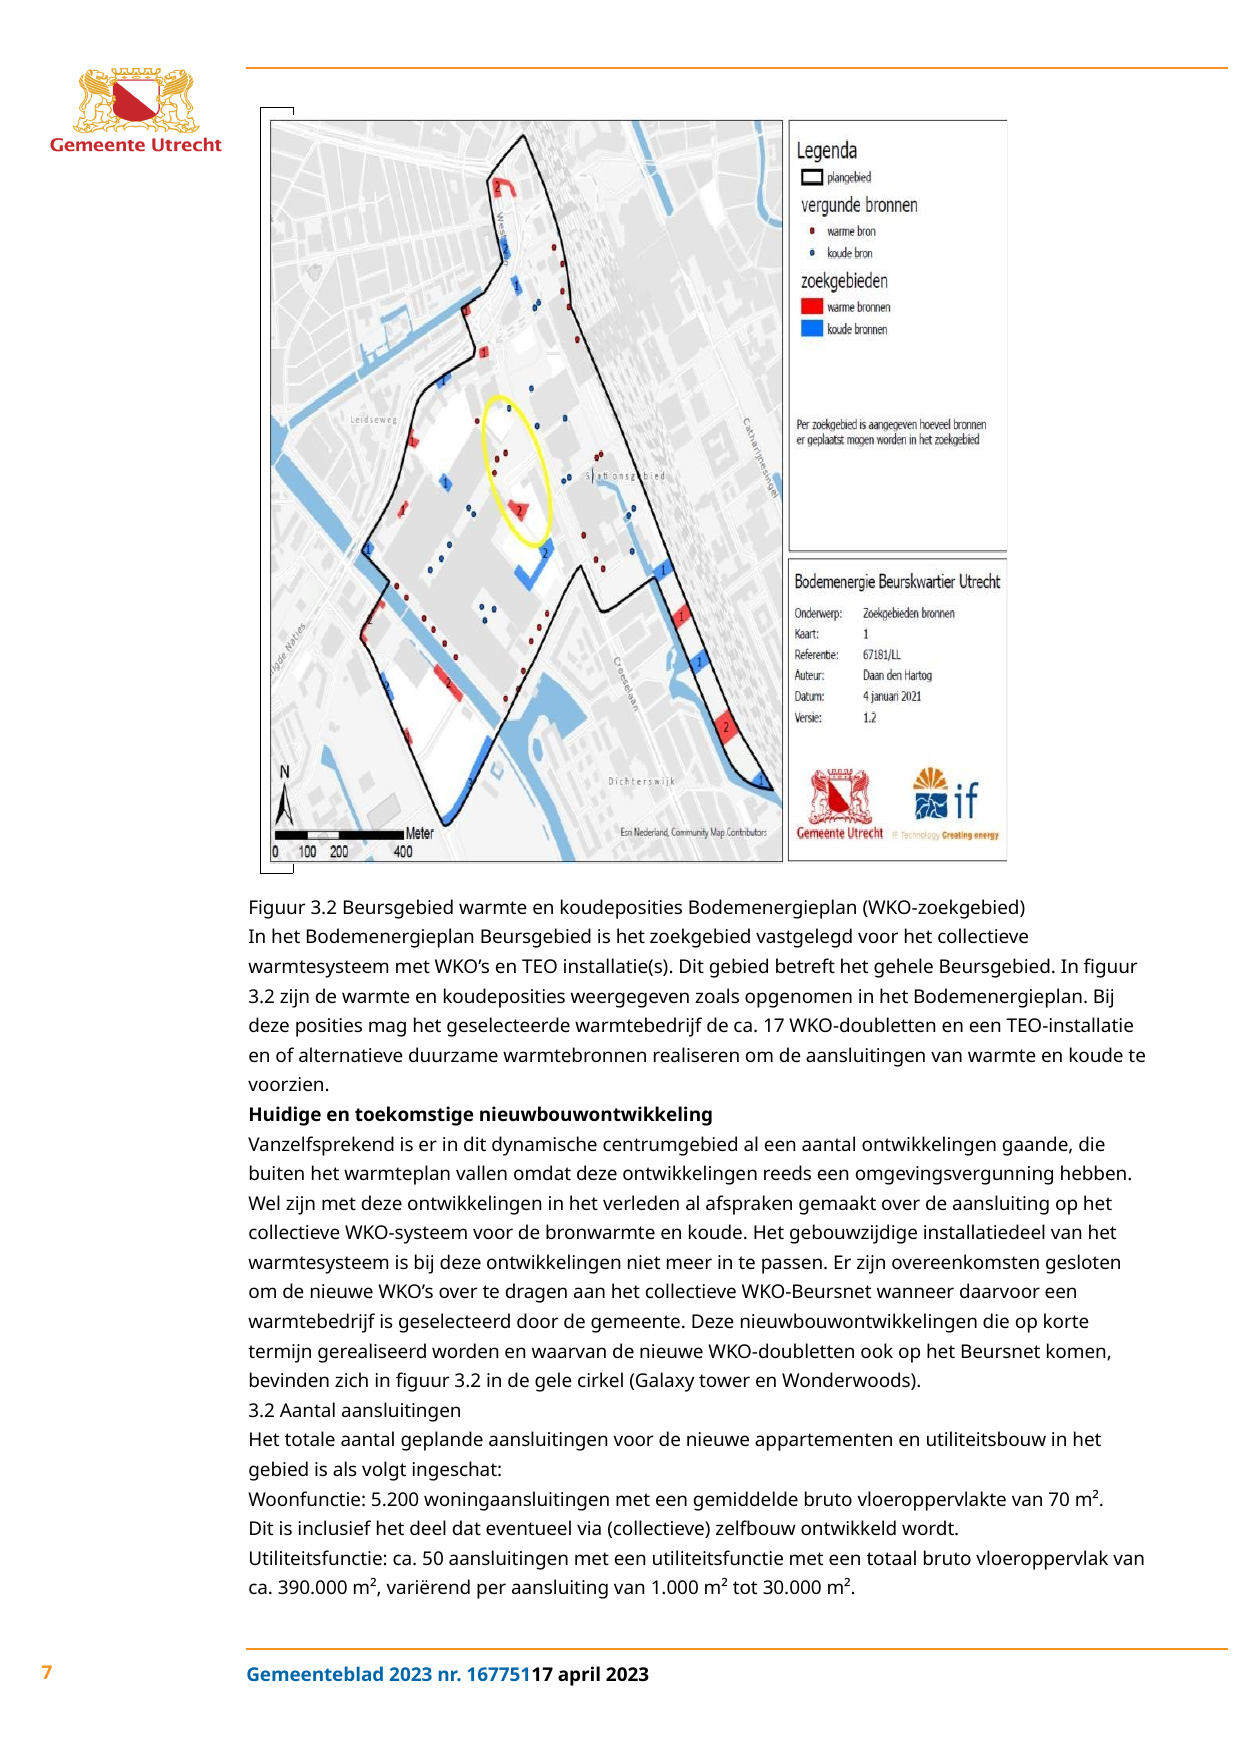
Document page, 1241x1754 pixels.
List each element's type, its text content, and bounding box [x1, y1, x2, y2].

picture [41, 47, 231, 172]
text Figuur 3.2 Beursgebied warmte en koudeposities Bodemenergieplan (WKO-zoekgebied) [248, 894, 1152, 920]
text Utiliteitsfunctie: ca. 50 aansluitingen met een utiliteitsfunctie met een totaal bruto vloeroppervlak van ca. 390.000 m², variërend per aansluiting van 1.000 m² tot 30.000 m². [248, 1545, 1152, 1600]
text Huidige en toekomstige nieuwbouwontwikkeling [248, 1101, 1152, 1127]
text Vanzelfsprekend is er in dit dynamische centrumgebied al een aantal ontwikkelingen gaande, die buiten het warmteplan vallen omdat deze ontwikkelingen reeds een omgevingsvergunning hebben. Wel zijn met deze ontwikkelingen in het verleden al afspraken gemaakt over de aansluiting op het collectieve WKO-systeem voor de bronwarmte en koude. Het gebouwzijdige installatiedeel van het warmtesysteem is bij deze ontwikkelingen niet meer in te passen. Er zijn overeenkomsten gesloten om de nieuwe WKO’s over te dragen aan het collectieve WKO-Beursnet wanneer daarvoor een warmtebedrijf is geselecteerd door de gemeente. Deze nieuwbouwontwikkelingen die op korte termijn gerealiseerd worden en waarvan de nieuwe WKO-doubletten ook op het Beursnet komen, bevinden zich in figuur 3.2 in de gele cirkel (Galaxy tower en Wonderwoods). [248, 1131, 1152, 1393]
picture [268, 115, 1008, 864]
text Woonfunctie: 5.200 woningaansluitingen met een gemiddelde bruto vloeroppervlakte van 70 m². [248, 1486, 1152, 1512]
text Dit is inclusief het deel dat eventueel via (collectieve) zelfbouw ontwikkeld wordt. [248, 1515, 1152, 1541]
text Het totale aantal geplande aansluitingen voor de nieuwe appartementen en utiliteitsbouw in het gebied is als volgt ingeschat: [248, 1427, 1152, 1482]
text In het Bodemenergieplan Beursgebied is het zoekgebied vastgelegd voor het collectieve warmtesysteem met WKO’s en TEO installatie(s). Dit gebied betreft het gehele Beursgebied. In figuur 3.2 zijn de warmte en koudeposities weergegeven zoals opgenomen in het Bodemenergieplan. Bij deze posities mag het geselecteerde warmtebedrijf de ca. 17 WKO-doubletten en een TEO-installatie en of alternatieve duurzame warmtebronnen realiseren om de aansluitingen van warmte en koude te voorzien. [248, 924, 1152, 1097]
text 3.2 Aantal aansluitingen [248, 1397, 1152, 1423]
